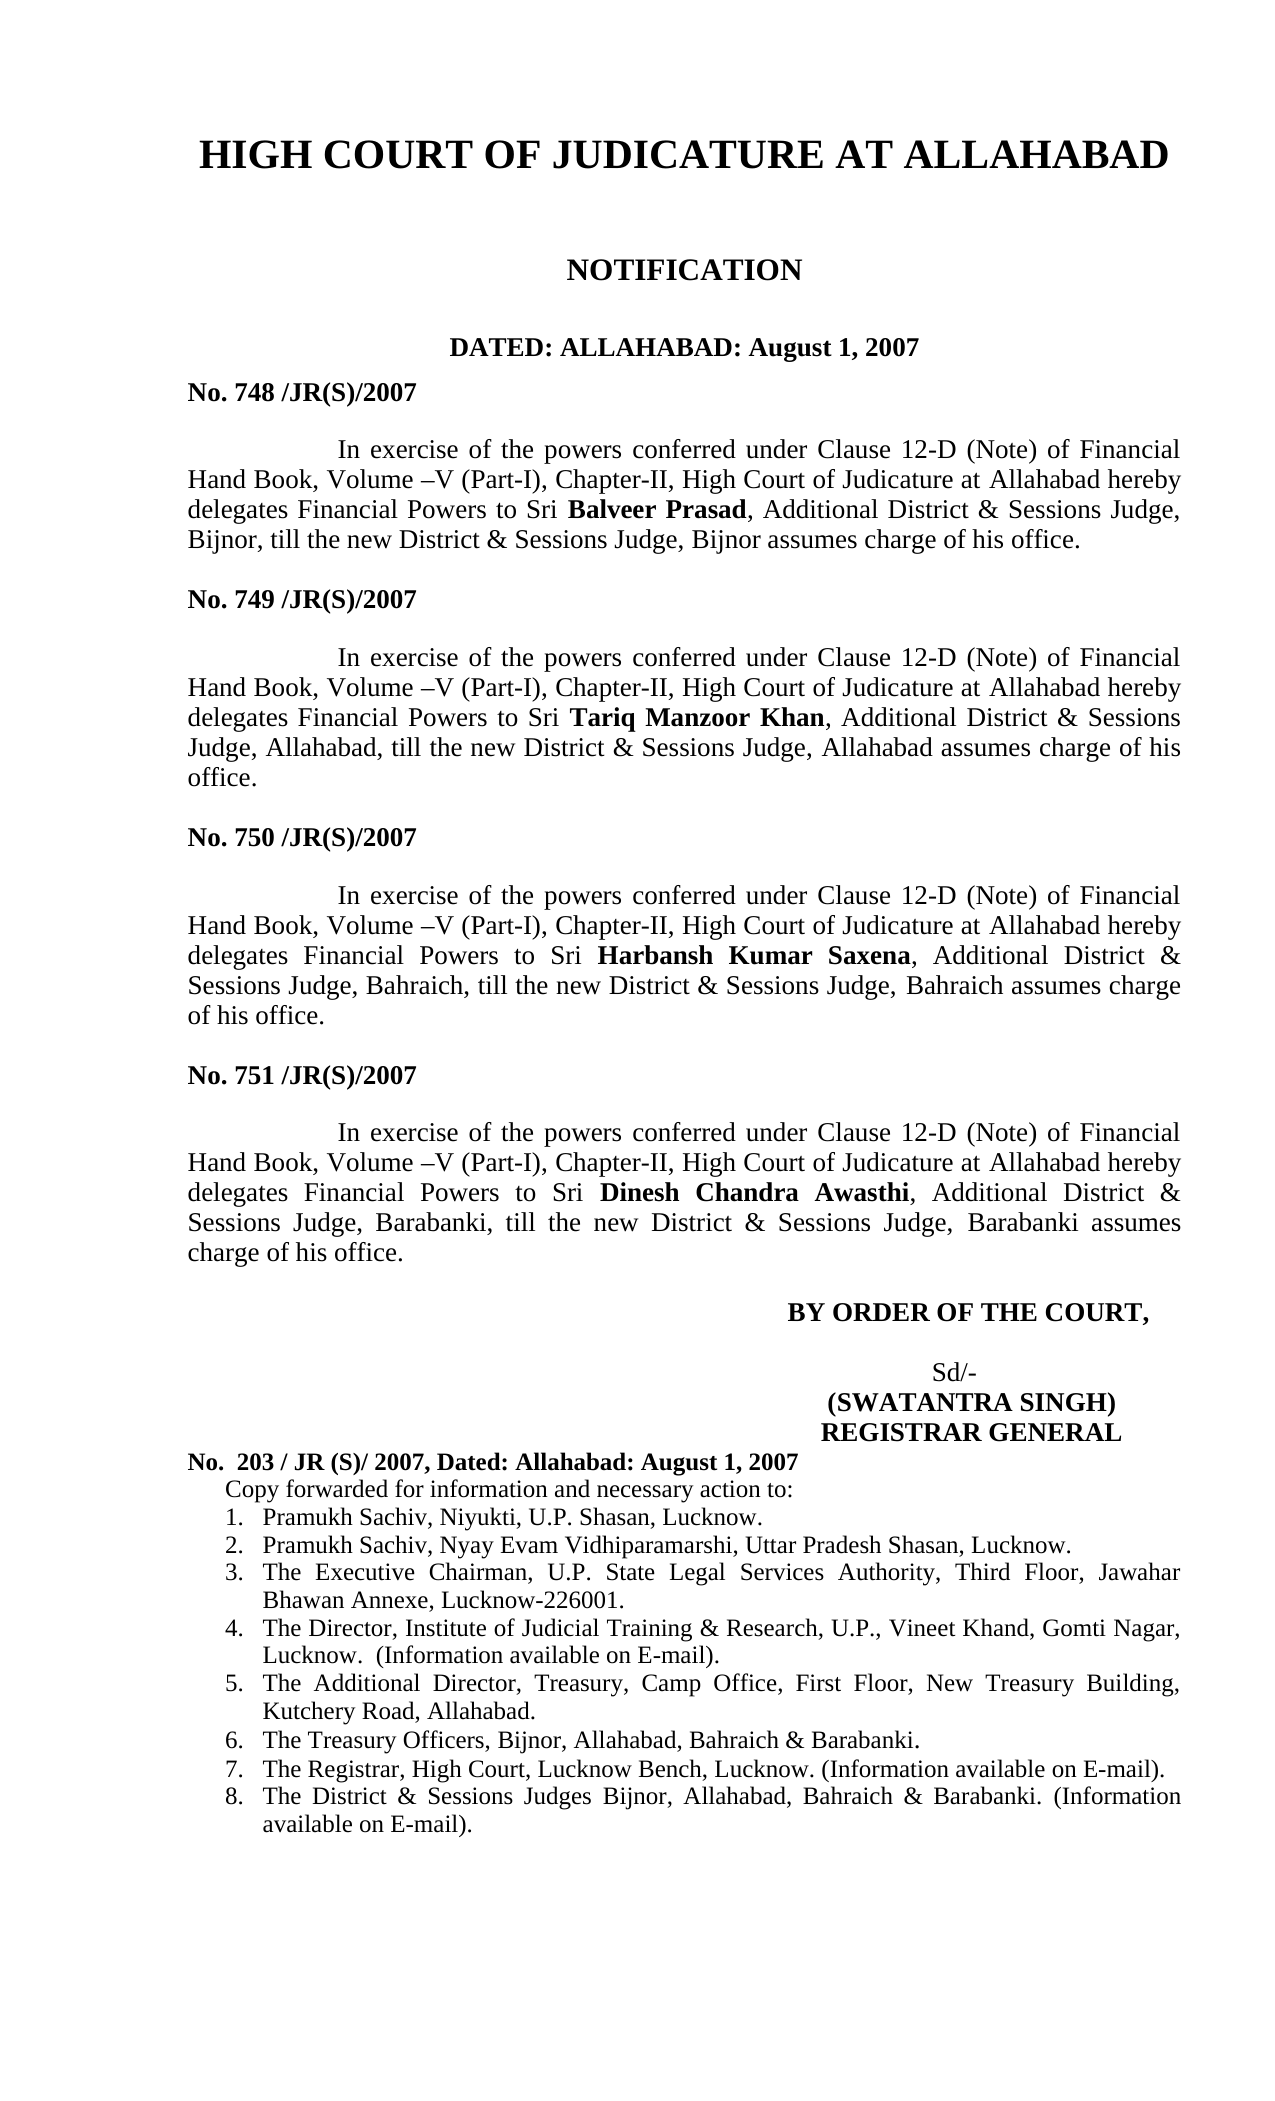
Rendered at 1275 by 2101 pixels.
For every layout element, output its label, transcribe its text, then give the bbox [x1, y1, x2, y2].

list The Director, Institute of Judicial Training & Research, U.P., Vineet Khand, Gomti Nagar, Lucknow. (Information available on E-mail). [225, 1614, 1181, 1669]
text HIGH COURT OF JUDICATURE AT ALLAHABAD [187, 131, 1181, 177]
list Pramukh Sachiv, Nyay Evam Vidhiparamarshi, Uttar Pradesh Shasan, Lucknow. [225, 1531, 1181, 1558]
text No. 203 / JR (S)/ 2007, Dated: Allahabad: August 1, 2007 [187, 1448, 1181, 1475]
list Pramukh Sachiv, Niyukti, U.P. Shasan, Lucknow. [225, 1503, 1181, 1531]
list The Registrar, High Court, Lucknow Bench, Lucknow. (Information available on E-mail). [225, 1755, 1181, 1782]
subtitle No. 749 /JR(S)/2007 [187, 584, 1181, 614]
list The District & Sessions Judges Bijnor, Allahabad, Bahraich & Barabanki. (Information available on E-mail). [225, 1782, 1181, 1838]
subtitle No. 750 /JR(S)/2007 [187, 822, 1181, 852]
text In exercise of the powers conferred under Clause 12-D (Note) of Financial Hand Book, Volume –V (Part-I), Chapter-II, High Court of Judicature at Allahabad hereby delegates Financial Powers to Sri Harbansh Kumar Saxena, Additional District & Sessions Judge, Bahraich, till the new District & Sessions Judge, Bahraich assumes charge of his office. [187, 880, 1181, 1030]
subtitle NOTIFICATION [187, 252, 1181, 287]
subtitle DATED: ALLAHABAD: August 1, 2007 [187, 332, 1181, 362]
subtitle No. 751 /JR(S)/2007 [187, 1060, 1181, 1090]
text BY ORDER OF THE COURT, [637, 1298, 1181, 1328]
text In exercise of the powers conferred under Clause 12-D (Note) of Financial Hand Book, Volume –V (Part-I), Chapter-II, High Court of Judicature at Allahabad hereby delegates Financial Powers to Sri Balveer Prasad, Additional District & Sessions Judge, Bijnor, till the new District & Sessions Judge, Bijnor assumes charge of his office. [187, 434, 1181, 554]
text Copy forwarded for information and necessary action to: [187, 1475, 1181, 1503]
text REGISTRAR GENERAL [637, 1418, 1181, 1448]
text In exercise of the powers conferred under Clause 12-D (Note) of Financial Hand Book, Volume –V (Part-I), Chapter-II, High Court of Judicature at Allahabad hereby delegates Financial Powers to Sri Dinesh Chandra Awasthi, Additional District & Sessions Judge, Barabanki, till the new District & Sessions Judge, Barabanki assumes charge of his office. [187, 1118, 1181, 1268]
subtitle No. 748 /JR(S)/2007 [187, 377, 1181, 407]
text In exercise of the powers conferred under Clause 12-D (Note) of Financial Hand Book, Volume –V (Part-I), Chapter-II, High Court of Judicature at Allahabad hereby delegates Financial Powers to Sri Tariq Manzoor Khan, Additional District & Sessions Judge, Allahabad, till the new District & Sessions Judge, Allahabad assumes charge of his office. [187, 642, 1181, 792]
text (SWATANTRA SINGH) [187, 1388, 1183, 1418]
list The Additional Director, Treasury, Camp Office, First Floor, New Treasury Building, Kutchery Road, Allahabad. [225, 1669, 1181, 1725]
list The Executive Chairman, U.P. State Legal Services Authority, Third Floor, Jawahar Bhawan Annexe, Lucknow-226001. [225, 1558, 1181, 1614]
list The Treasury Officers, Bijnor, Allahabad, Bahraich & Barabanki. [225, 1725, 1181, 1755]
text Sd/- [712, 1358, 1181, 1388]
